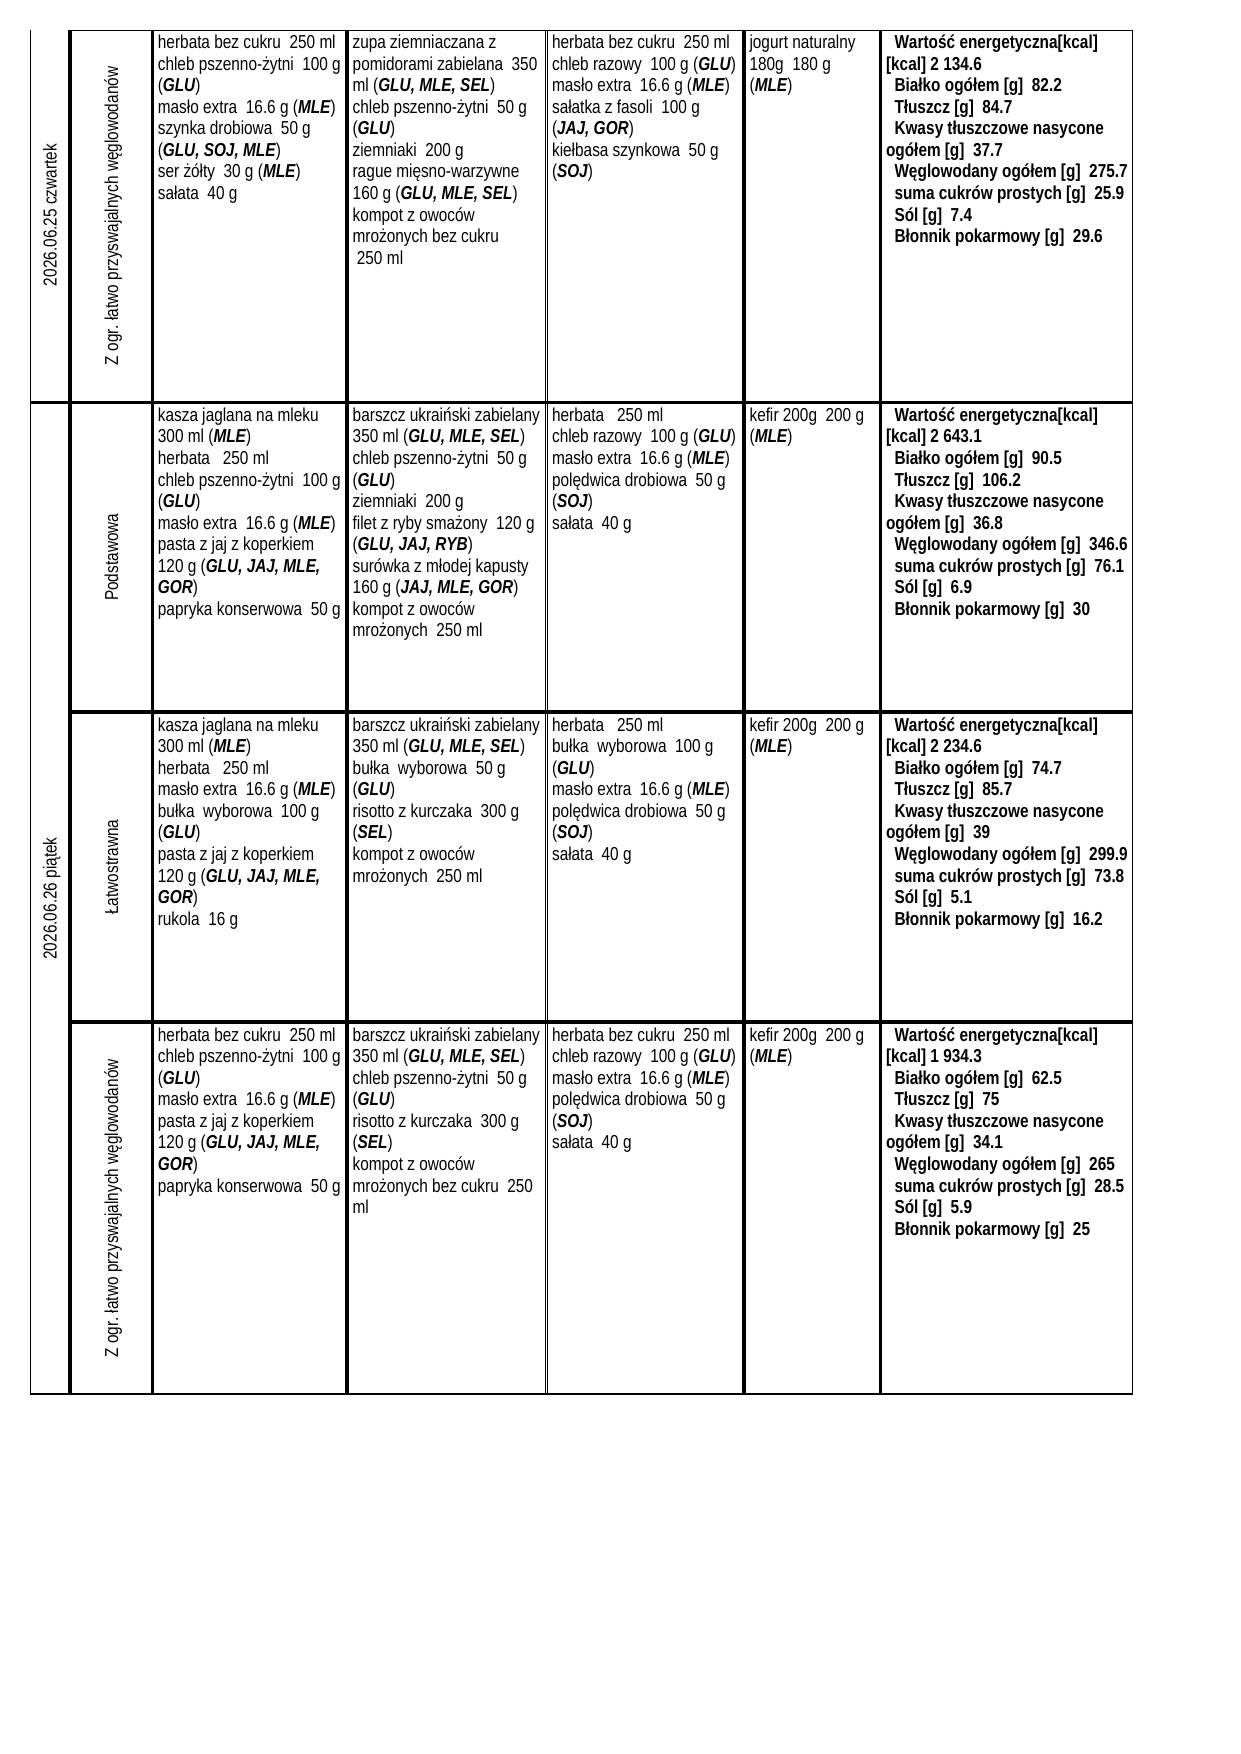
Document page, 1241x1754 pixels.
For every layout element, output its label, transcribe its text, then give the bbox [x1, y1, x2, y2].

table_header zupa ziemniaczana z pomidorami zabielana 350 ml (GLU, MLE, SEL) chleb pszenno-żytni 50 g (GLU) ziemniaki 200 g rague mięsno-warzywne 160 g (GLU, MLE, SEL) kompot z owoców mrożonych bez cukru 250 ml [349, 31, 545, 401]
table_header 2026.06.25 czwartek [31, 30, 68, 401]
table_cell [1133, 1022, 1160, 1395]
table_header jogurt naturalny 180g 180 g (MLE) [746, 31, 879, 401]
table_cell herbata 250 ml chleb razowy 100 g (GLU) masło extra 16.6 g (MLE) polędwica drobiowa 50 g (SOJ) sałata 40 g [548, 404, 742, 710]
table_header herbata bez cukru 250 ml chleb pszenno-żytni 100 g (GLU) masło extra 16.6 g (MLE) szynka drobiowa 50 g (GLU, SOJ, MLE) ser żółty 30 g (MLE) sałata 40 g [154, 31, 345, 401]
table_cell kasza jaglana na mleku 300 ml (MLE) herbata 250 ml chleb pszenno-żytni 100 g (GLU) masło extra 16.6 g (MLE) pasta z jaj z koperkiem 120 g (GLU, JAJ, MLE, GOR) papryka konserwowa 50 g [154, 404, 345, 710]
table_cell herbata 250 ml bułka wyborowa 100 g (GLU) masło extra 16.6 g (MLE) polędwica drobiowa 50 g (SOJ) sałata 40 g [548, 714, 742, 1020]
table_cell herbata bez cukru 250 ml chleb pszenno-żytni 100 g (GLU) masło extra 16.6 g (MLE) pasta z jaj z koperkiem 120 g (GLU, JAJ, MLE, GOR) papryka konserwowa 50 g [154, 1024, 345, 1393]
table_cell [1133, 712, 1160, 1022]
table_cell kefir 200g 200 g (MLE) [746, 404, 879, 710]
table_cell barszcz ukraiński zabielany 350 ml (GLU, MLE, SEL) chleb pszenno-żytni 50 g (GLU) risotto z kurczaka 300 g (SEL) kompot z owoców mrożonych bez cukru 250 ml [349, 1024, 545, 1393]
table_cell kefir 200g 200 g (MLE) [746, 714, 879, 1020]
table_cell Łatwostrawna [72, 714, 151, 1020]
table_cell kefir 200g 200 g (MLE) [746, 1024, 879, 1393]
table_cell Wartość energetyczna[kcal] [kcal] 2 234.6 Białko ogółem [g] 74.7 Tłuszcz [g] 85.7 Kwasy tłuszczowe nasycone ogółem [g] 39 Węglowodany ogółem [g] 299.9 suma cukrów prostych [g] 73.8 Sól [g] 5.1 Błonnik pokarmowy [g] 16.2 [882, 714, 1132, 1020]
table_cell Z ogr. łatwo przyswajalnych węglowodanów [72, 1024, 151, 1393]
table_header Z ogr. łatwo przyswajalnych węglowodanów [72, 31, 151, 401]
table_cell 2026.06.26 piątek [31, 404, 68, 1393]
table_header [1133, 30, 1160, 402]
table_cell Wartość energetyczna[kcal] [kcal] 1 934.3 Białko ogółem [g] 62.5 Tłuszcz [g] 75 Kwasy tłuszczowe nasycone ogółem [g] 34.1 Węglowodany ogółem [g] 265 suma cukrów prostych [g] 28.5 Sól [g] 5.9 Błonnik pokarmowy [g] 25 [882, 1024, 1132, 1393]
table_cell herbata bez cukru 250 ml chleb razowy 100 g (GLU) masło extra 16.6 g (MLE) polędwica drobiowa 50 g (SOJ) sałata 40 g [548, 1024, 742, 1393]
table_cell Wartość energetyczna[kcal] [kcal] 2 643.1 Białko ogółem [g] 90.5 Tłuszcz [g] 106.2 Kwasy tłuszczowe nasycone ogółem [g] 36.8 Węglowodany ogółem [g] 346.6 suma cukrów prostych [g] 76.1 Sól [g] 6.9 Błonnik pokarmowy [g] 30 [882, 404, 1132, 710]
table_cell barszcz ukraiński zabielany 350 ml (GLU, MLE, SEL) chleb pszenno-żytni 50 g (GLU) ziemniaki 200 g filet z ryby smażony 120 g (GLU, JAJ, RYB) surówka z młodej kapusty 160 g (JAJ, MLE, GOR) kompot z owoców mrożonych 250 ml [349, 404, 545, 710]
table_cell kasza jaglana na mleku 300 ml (MLE) herbata 250 ml masło extra 16.6 g (MLE) bułka wyborowa 100 g (GLU) pasta z jaj z koperkiem 120 g (GLU, JAJ, MLE, GOR) rukola 16 g [154, 714, 345, 1020]
table_cell [1133, 402, 1160, 712]
table_cell barszcz ukraiński zabielany 350 ml (GLU, MLE, SEL) bułka wyborowa 50 g (GLU) risotto z kurczaka 300 g (SEL) kompot z owoców mrożonych 250 ml [349, 714, 545, 1020]
table_header Wartość energetyczna[kcal] [kcal] 2 134.6 Białko ogółem [g] 82.2 Tłuszcz [g] 84.7 Kwasy tłuszczowe nasycone ogółem [g] 37.7 Węglowodany ogółem [g] 275.7 suma cukrów prostych [g] 25.9 Sól [g] 7.4 Błonnik pokarmowy [g] 29.6 [882, 31, 1132, 401]
table_header herbata bez cukru 250 ml chleb razowy 100 g (GLU) masło extra 16.6 g (MLE) sałatka z fasoli 100 g (JAJ, GOR) kiełbasa szynkowa 50 g (SOJ) [548, 31, 742, 401]
table_cell Podstawowa [72, 404, 151, 710]
